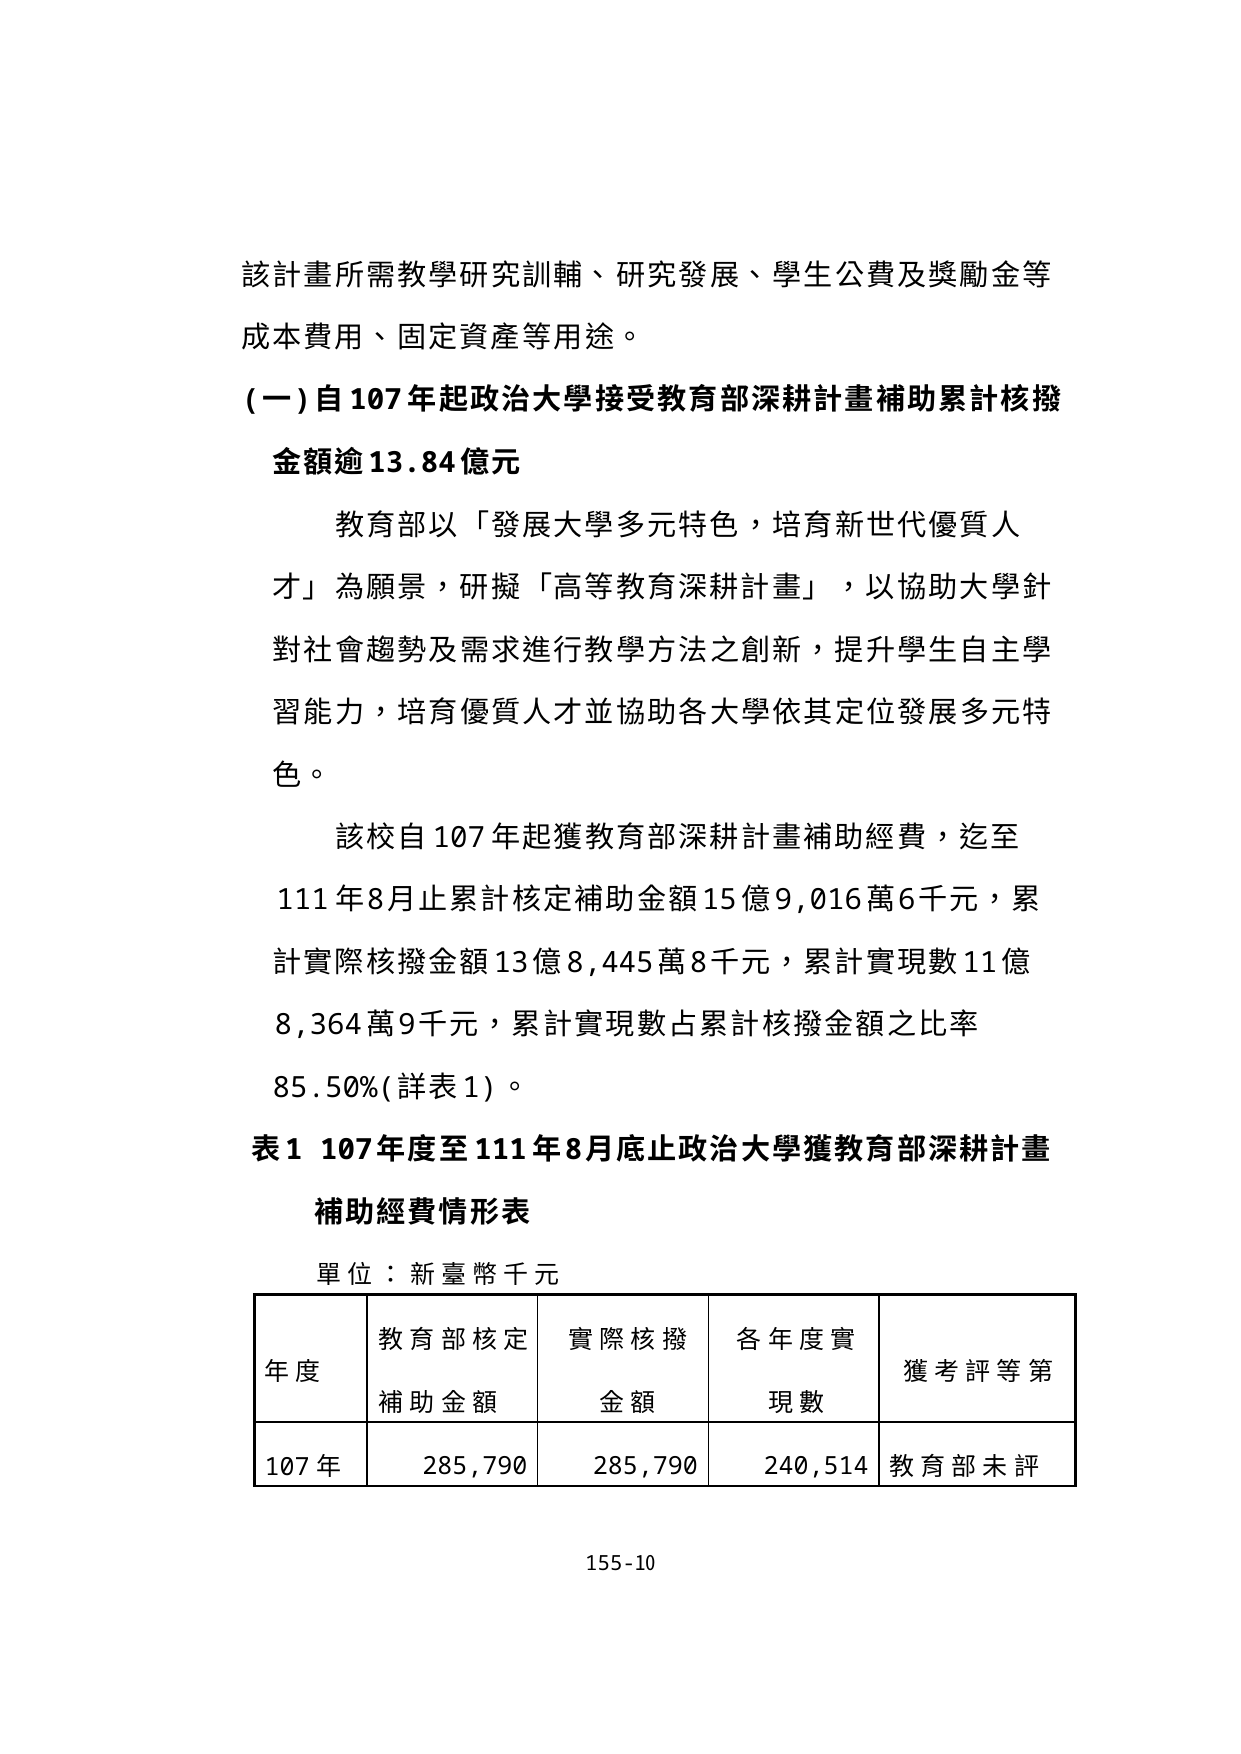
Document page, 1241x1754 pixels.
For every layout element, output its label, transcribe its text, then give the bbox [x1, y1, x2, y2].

table_cell 285,790 [368, 1423, 537, 1485]
text 表1 107年度至111年8月底止政治大學獲教育部深耕計畫補助經費情形表 單位：新臺幣千元 [243, 1106, 1065, 1293]
table_cell 教育部未評 [880, 1423, 1074, 1485]
table_cell 107年 [256, 1423, 366, 1485]
table_header 實際核撥金額 [538, 1296, 708, 1421]
table_header 年度 [256, 1296, 366, 1421]
table_header 獲考評等第 [880, 1296, 1074, 1421]
table_header 各年度實現數 [709, 1296, 878, 1421]
text 該校自107年起獲教育部深耕計畫補助經費，迄至111年8月止累計核定補助金額15億9,016萬6千元，累計實際核撥金額13億8,445萬8千元，累計實現數11億8,364萬9千元，累計實現數占累計核撥金額之比率85.50%(詳表1)。 [266, 793, 1063, 1106]
table_cell 285,790 [538, 1423, 708, 1485]
table_header 教育部核定補助金額 [368, 1296, 537, 1421]
text 教育部以「發展大學多元特色，培育新世代優質人才」為願景，研擬「高等教育深耕計畫」，以協助大學針對社會趨勢及需求進行教學方法之創新，提升學生自主學習能力，培育優質人才並協助各大學依其定位發展多元特色。 [266, 481, 1063, 793]
table_cell 240,514 [709, 1423, 878, 1485]
text (一)自107年起政治大學接受教育部深耕計畫補助累計核撥金額逾13.84億元 [236, 356, 1063, 481]
text 該計畫所需教學研究訓輔、研究發展、學生公費及獎勵金等成本費用、固定資產等用途。 [236, 231, 1063, 356]
